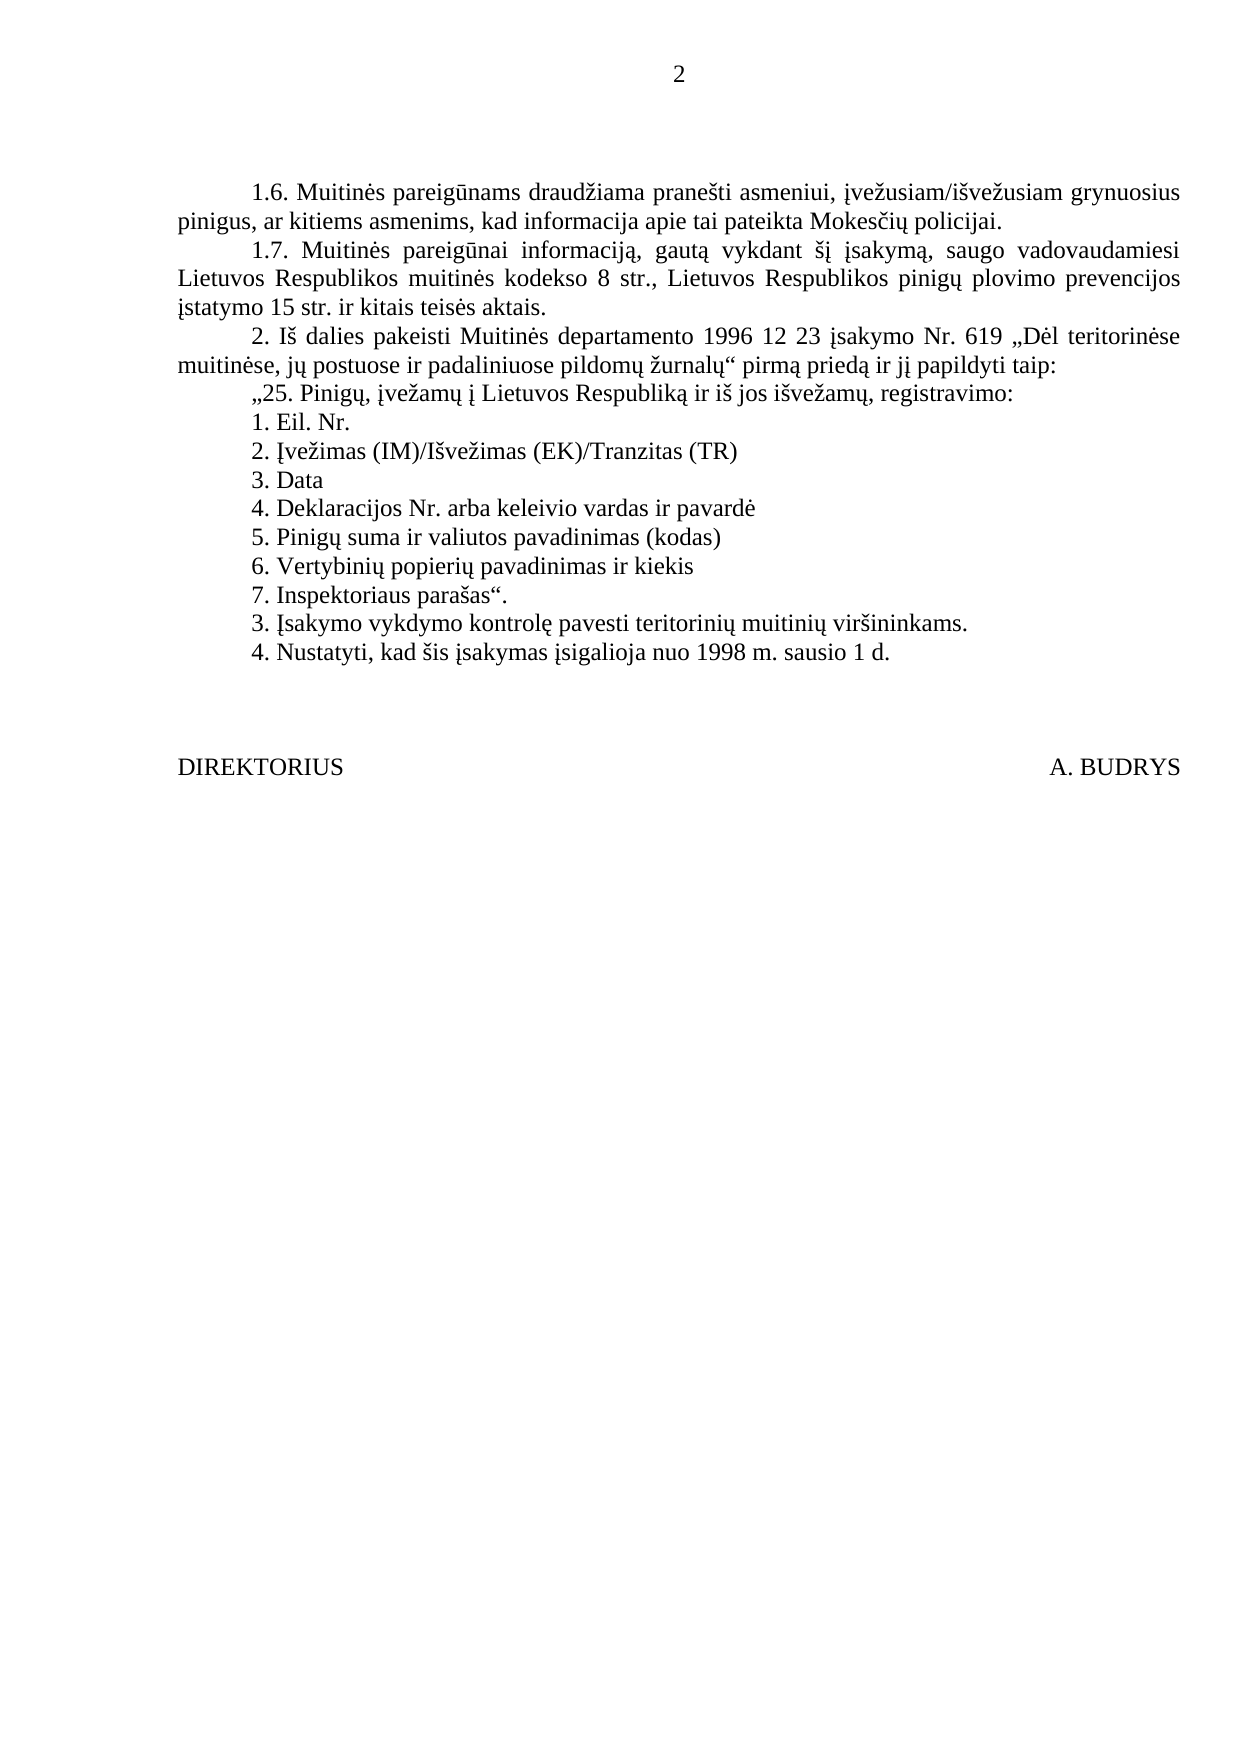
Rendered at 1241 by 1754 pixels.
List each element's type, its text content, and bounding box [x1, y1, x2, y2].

text 1.6. Muitinės pareigūnams draudžiama pranešti asmeniui, įvežusiam/išvežusiam grynuosius pinigus, ar kitiems asmenims, kad informacija apie tai pateikta Mokesčių policijai. [177, 177, 1181, 235]
text 4. Deklaracijos Nr. arba keleivio vardas ir pavardė [177, 493, 1181, 522]
text 3. Įsakymo vykdymo kontrolę pavesti teritorinių muitinių viršininkams. [177, 608, 1181, 637]
text 2. Įvežimas (IM)/Išvežimas (EK)/Tranzitas (TR) [177, 436, 1181, 465]
text 7. Inspektoriaus parašas“. [177, 580, 1181, 608]
text 5. Pinigų suma ir valiutos pavadinimas (kodas) [177, 522, 1181, 551]
text „25. Pinigų, įvežamų į Lietuvos Respubliką ir iš jos išvežamų, registravimo: [177, 378, 1181, 407]
text 2. Iš dalies pakeisti Muitinės departamento 1996 12 23 įsakymo Nr. 619 „Dėl teritorinėse muitinėse, jų postuose ir padaliniuose pildomų žurnalų“ pirmą priedą ir jį papildyti taip: [177, 321, 1181, 378]
text 4. Nustatyti, kad šis įsakymas įsigalioja nuo 1998 m. sausio 1 d. [177, 637, 1181, 666]
text DIREKTORIUS A. BUDRYS [177, 752, 1181, 781]
text 1. Eil. Nr. [177, 407, 1181, 436]
text 3. Data [177, 465, 1181, 493]
text 1.7. Muitinės pareigūnai informaciją, gautą vykdant šį įsakymą, saugo vadovaudamiesi Lietuvos Respublikos muitinės kodekso 8 str., Lietuvos Respublikos pinigų plovimo prevencijos įstatymo 15 str. ir kitais teisės aktais. [177, 235, 1181, 321]
text 6. Vertybinių popierių pavadinimas ir kiekis [177, 551, 1181, 580]
